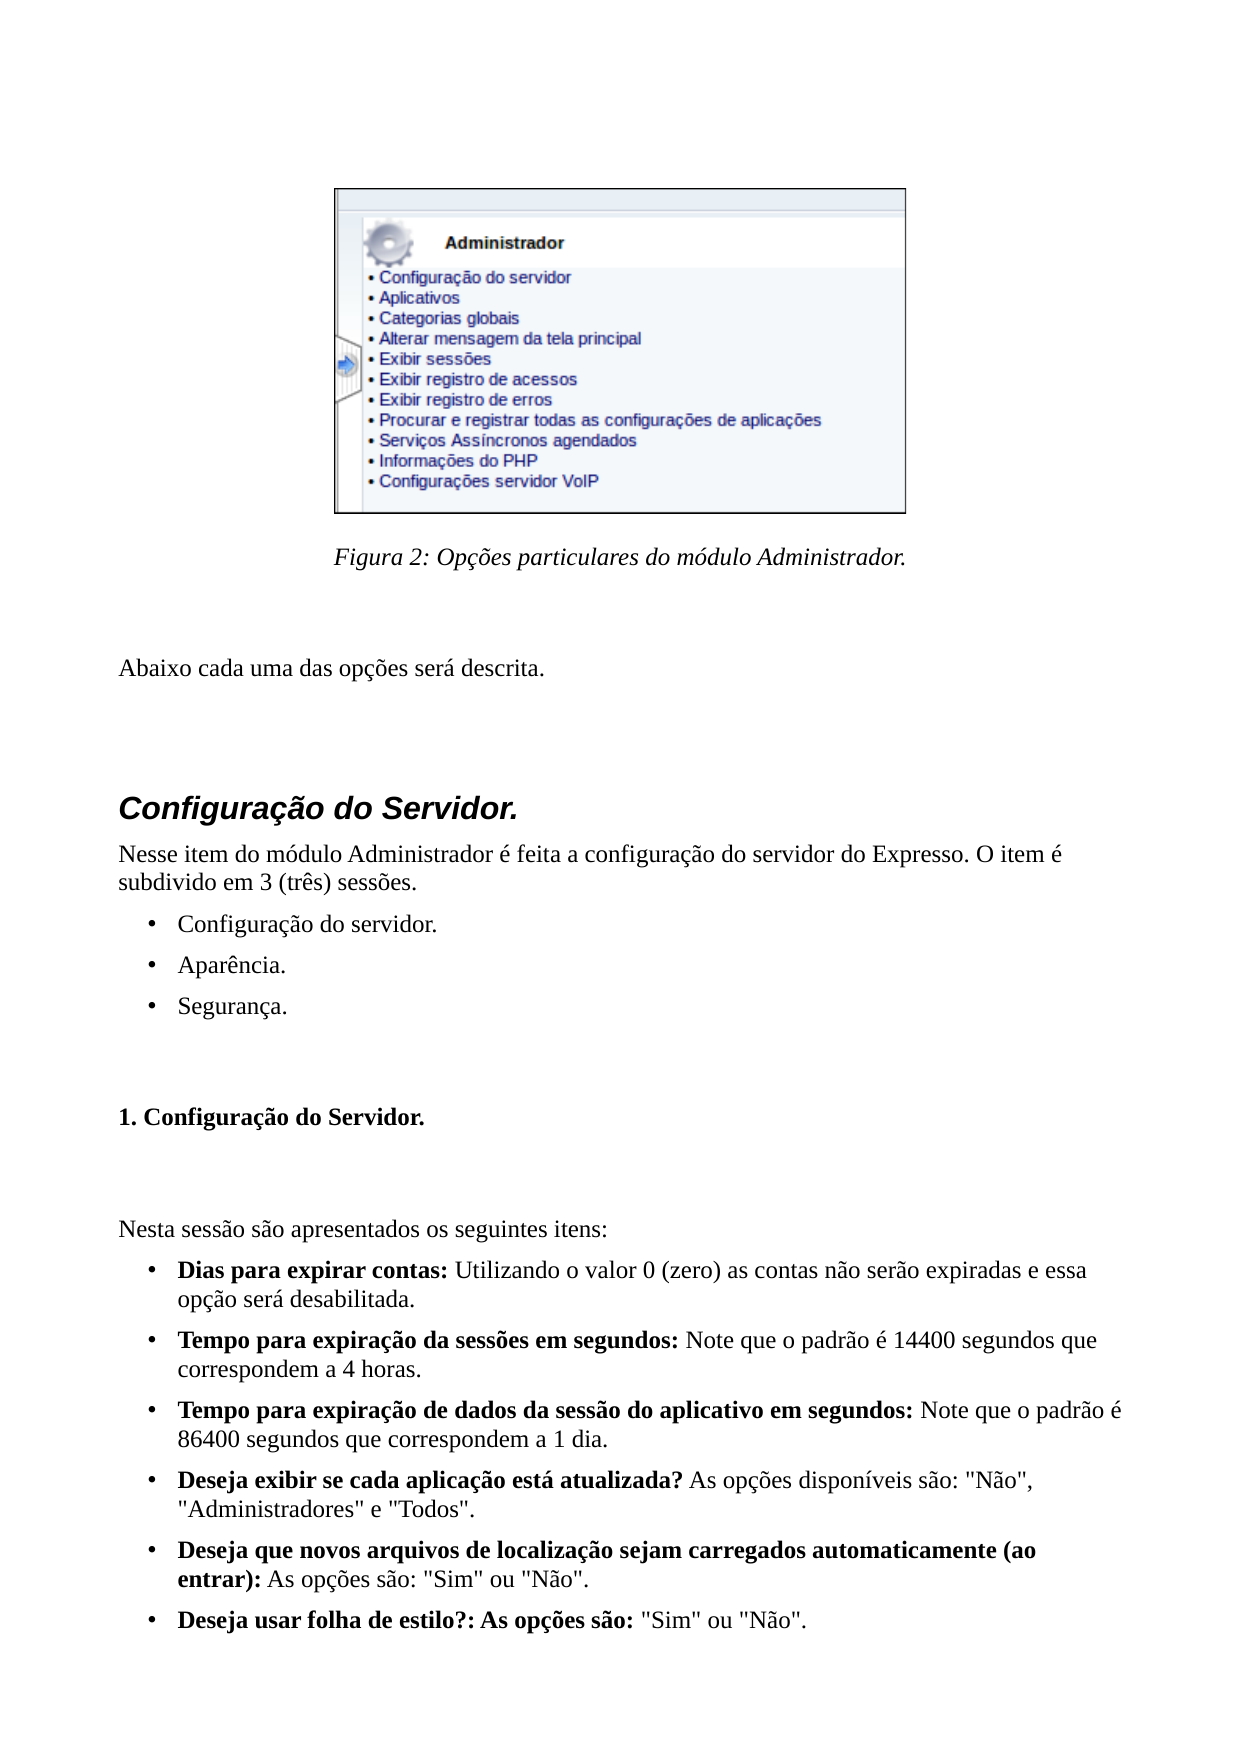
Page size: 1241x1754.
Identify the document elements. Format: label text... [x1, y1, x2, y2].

text Nesse item do módulo Administrador é feita a configuração do servidor do Expresso. O item é subdivido em 3 (três) sessões. [118, 839, 1122, 896]
list Deseja usar folha de estilo?: As opções são: "Sim" ou "Não". [148, 1605, 1122, 1634]
list Deseja exibir se cada aplicação está atualizada? As opções disponíveis são: "Não", "Administradores" e "Todos". [148, 1465, 1122, 1522]
picture [334, 188, 907, 514]
text 1. Configuração do Servidor. [118, 1102, 1122, 1131]
list Configuração do servidor. [148, 909, 1122, 937]
list Segurança. [148, 991, 1122, 1020]
text Figura 2: Opções particulares do módulo Administrador. [118, 188, 1122, 571]
list Aparência. [148, 950, 1122, 979]
text Nesta sessão são apresentados os seguintes itens: [118, 1214, 1122, 1242]
list Deseja que novos arquivos de localização sejam carregados automaticamente (ao entrar): As opções são: "Sim" ou "Não". [148, 1535, 1122, 1592]
text Abaixo cada uma das opções será descrita. [118, 653, 1122, 682]
subtitle Configuração do Servidor. [118, 789, 1122, 826]
list Tempo para expiração da sessões em segundos: Note que o padrão é 14400 segundos que correspondem a 4 horas. [148, 1325, 1122, 1382]
list Tempo para expiração de dados da sessão do aplicativo em segundos: Note que o padrão é 86400 segundos que correspondem a 1 dia. [148, 1395, 1122, 1452]
list Dias para expirar contas: Utilizando o valor 0 (zero) as contas não serão expiradas e essa opção será desabilitada. [148, 1255, 1122, 1312]
